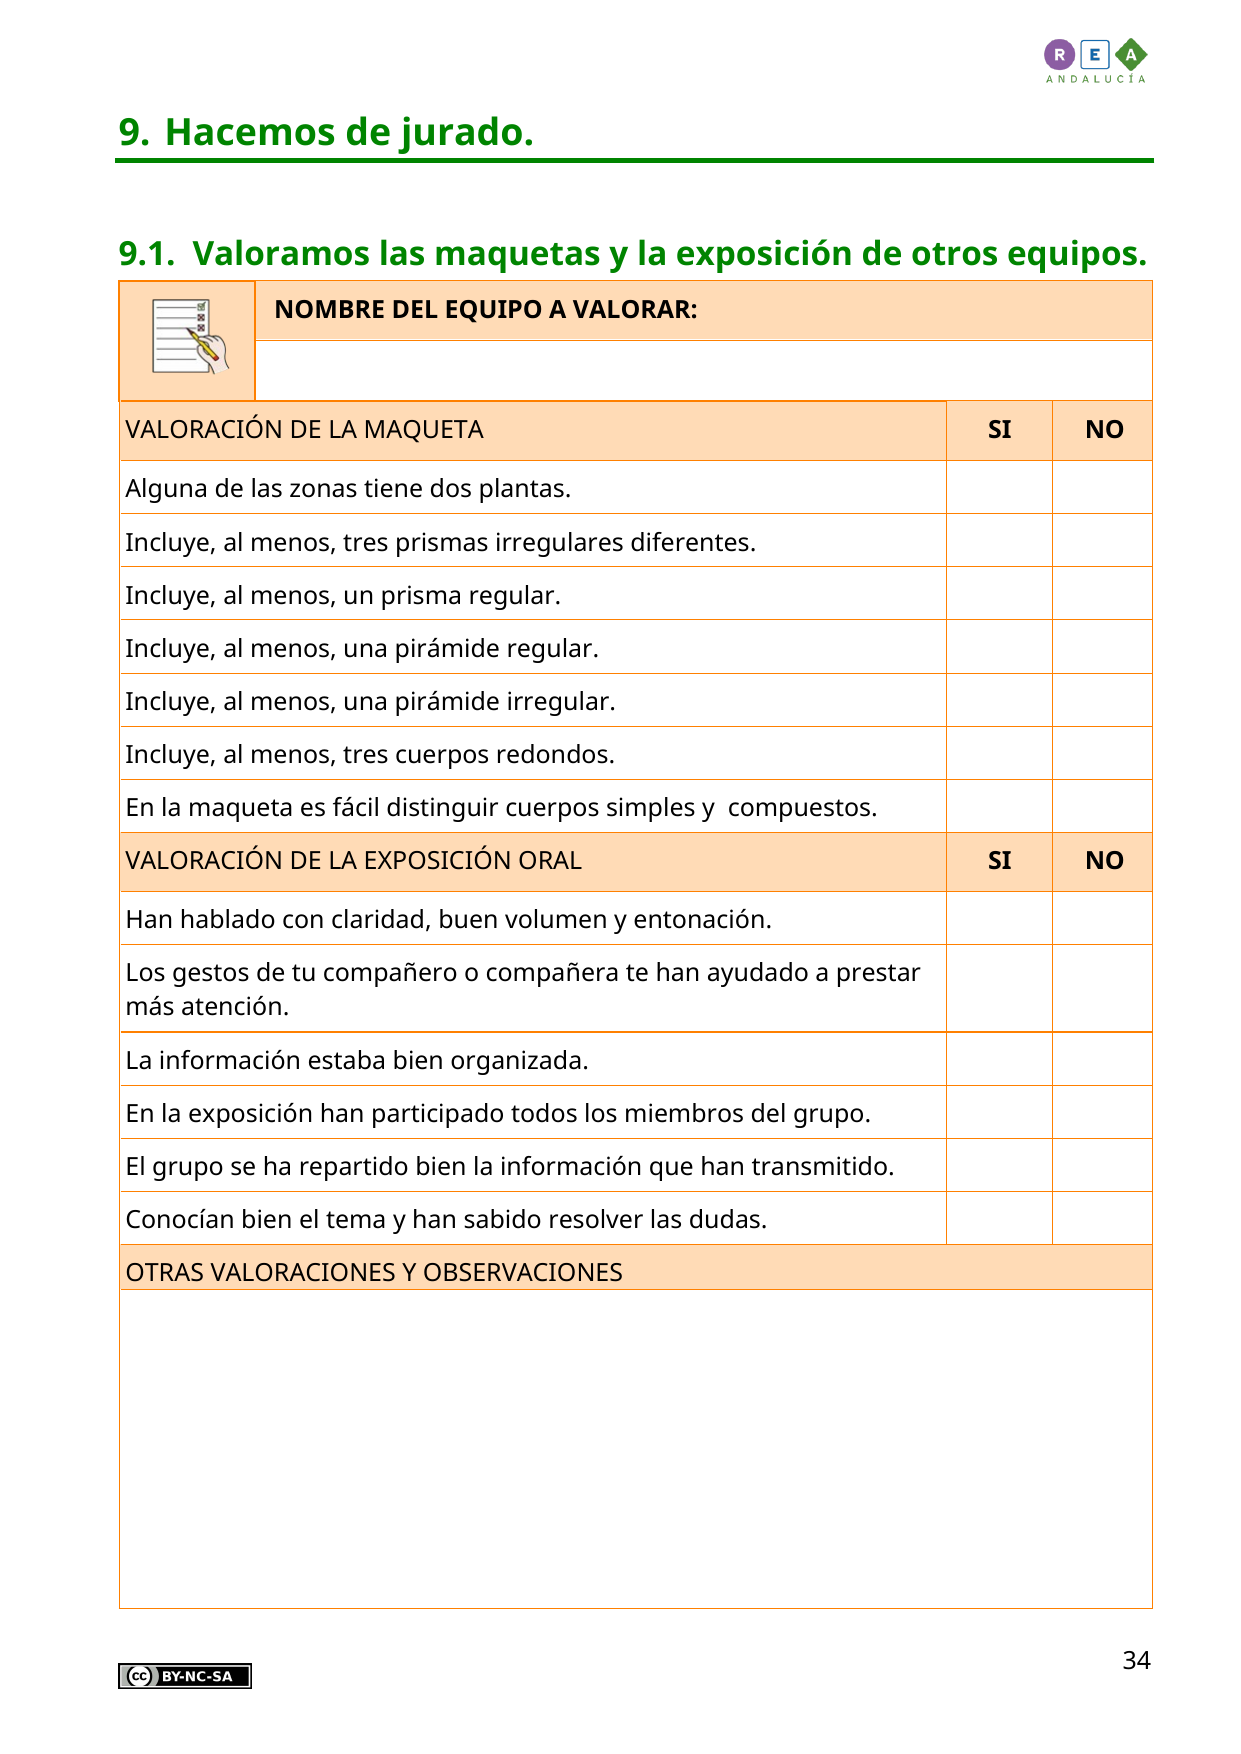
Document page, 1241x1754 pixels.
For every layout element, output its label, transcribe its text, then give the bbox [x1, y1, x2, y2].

table_cell [947, 567, 1052, 619]
table_cell VALORACIÓN DE LA EXPOSICIÓN ORAL [120, 833, 946, 891]
table_cell [120, 1290, 1152, 1608]
table_cell [1053, 567, 1152, 619]
table_cell [947, 780, 1052, 832]
table_cell [256, 341, 946, 400]
table_cell [946, 1245, 1053, 1289]
picture [146, 291, 232, 376]
table_cell [947, 1192, 1052, 1244]
table_cell [1053, 1033, 1152, 1084]
table_cell La información estaba bien organizada. [120, 1032, 946, 1084]
table_cell El grupo se ha repartido bien la información que han transmitido. [120, 1139, 946, 1191]
table_cell [947, 1033, 1052, 1084]
table_cell NO [1053, 401, 1152, 460]
picture [1039, 33, 1152, 88]
table_cell OTRAS VALORACIONES Y OBSERVACIONES [120, 1245, 946, 1289]
table_cell [947, 1139, 1052, 1191]
table_cell [1053, 1139, 1152, 1191]
table_cell Incluye, al menos, un prisma regular. [120, 567, 946, 619]
table_cell Incluye, al menos, una pirámide regular. [120, 620, 946, 672]
table_header [120, 282, 254, 400]
table_cell [1053, 1245, 1152, 1289]
table_cell [947, 620, 1052, 672]
table_cell [947, 1086, 1052, 1138]
table_cell En la maqueta es fácil distinguir cuerpos simples y compuestos. [120, 780, 946, 832]
table_cell Incluye, al menos, tres prismas irregulares diferentes. [120, 514, 946, 566]
table_cell Conocían bien el tema y han sabido resolver las dudas. [120, 1192, 946, 1244]
table_cell VALORACIÓN DE LA MAQUETA [120, 401, 946, 460]
table_cell [1053, 514, 1152, 566]
table_cell Han hablado con claridad, buen volumen y entonación. [120, 892, 946, 944]
table_cell Incluye, al menos, tres cuerpos redondos. [120, 727, 946, 779]
table_cell [1053, 945, 1152, 1031]
table_cell En la exposición han participado todos los miembros del grupo. [120, 1086, 946, 1138]
table_header [946, 281, 1053, 339]
table_cell Los gestos de tu compañero o compañera te han ayudado a prestar más atención. [120, 945, 946, 1031]
table_cell [1053, 674, 1152, 726]
table_cell Incluye, al menos, una pirámide irregular. [120, 674, 946, 726]
table_cell Alguna de las zonas tiene dos plantas. [120, 461, 946, 513]
table_cell [1053, 461, 1152, 513]
table_cell SI [947, 401, 1052, 460]
table_cell [1053, 727, 1152, 779]
table_cell [946, 341, 1053, 400]
table_cell [947, 461, 1052, 513]
table_cell [1053, 892, 1152, 944]
table_header [1053, 281, 1152, 339]
list Hacemos de jurado. [118, 105, 1151, 156]
table_cell [1053, 1086, 1152, 1138]
table_header NOMBRE DEL EQUIPO A VALORAR: [256, 281, 946, 339]
table_cell [947, 674, 1052, 726]
table_cell [947, 945, 1052, 1031]
table_cell [947, 892, 1052, 944]
table_cell [947, 514, 1052, 566]
table_cell [1053, 341, 1152, 400]
table_cell [1053, 780, 1152, 832]
table_cell SI [947, 833, 1052, 891]
table_cell [1053, 620, 1152, 672]
table_cell NO [1053, 833, 1152, 891]
list Valoramos las maquetas y la exposición de otros equipos. [118, 229, 1151, 275]
picture [118, 1663, 252, 1689]
table_cell [1053, 1192, 1152, 1244]
table_cell [947, 727, 1052, 779]
